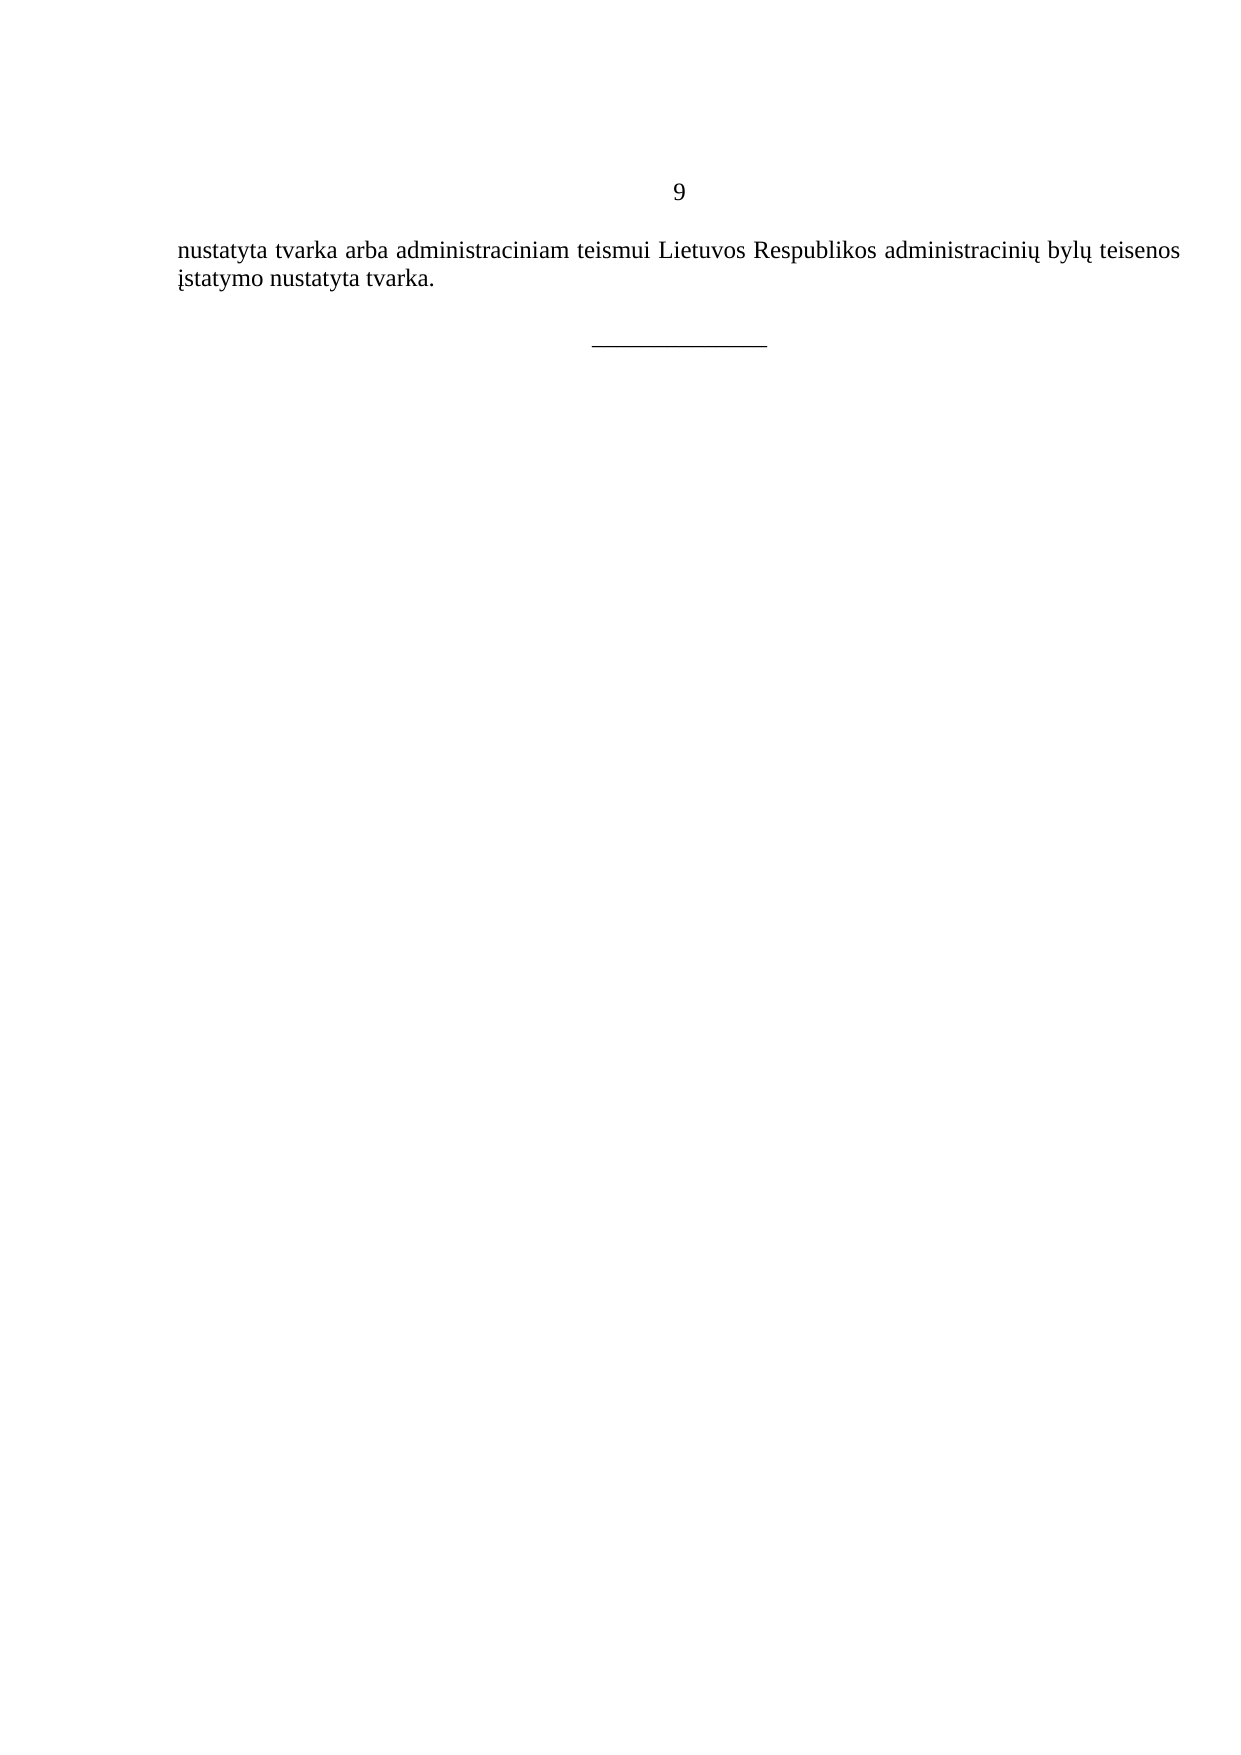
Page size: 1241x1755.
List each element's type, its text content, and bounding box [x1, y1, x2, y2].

text ______________ [177, 321, 1181, 350]
text nustatyta tvarka arba administraciniam teismui Lietuvos Respublikos administracinių bylų teisenos įstatymo nustatyta tvarka. [177, 235, 1181, 292]
